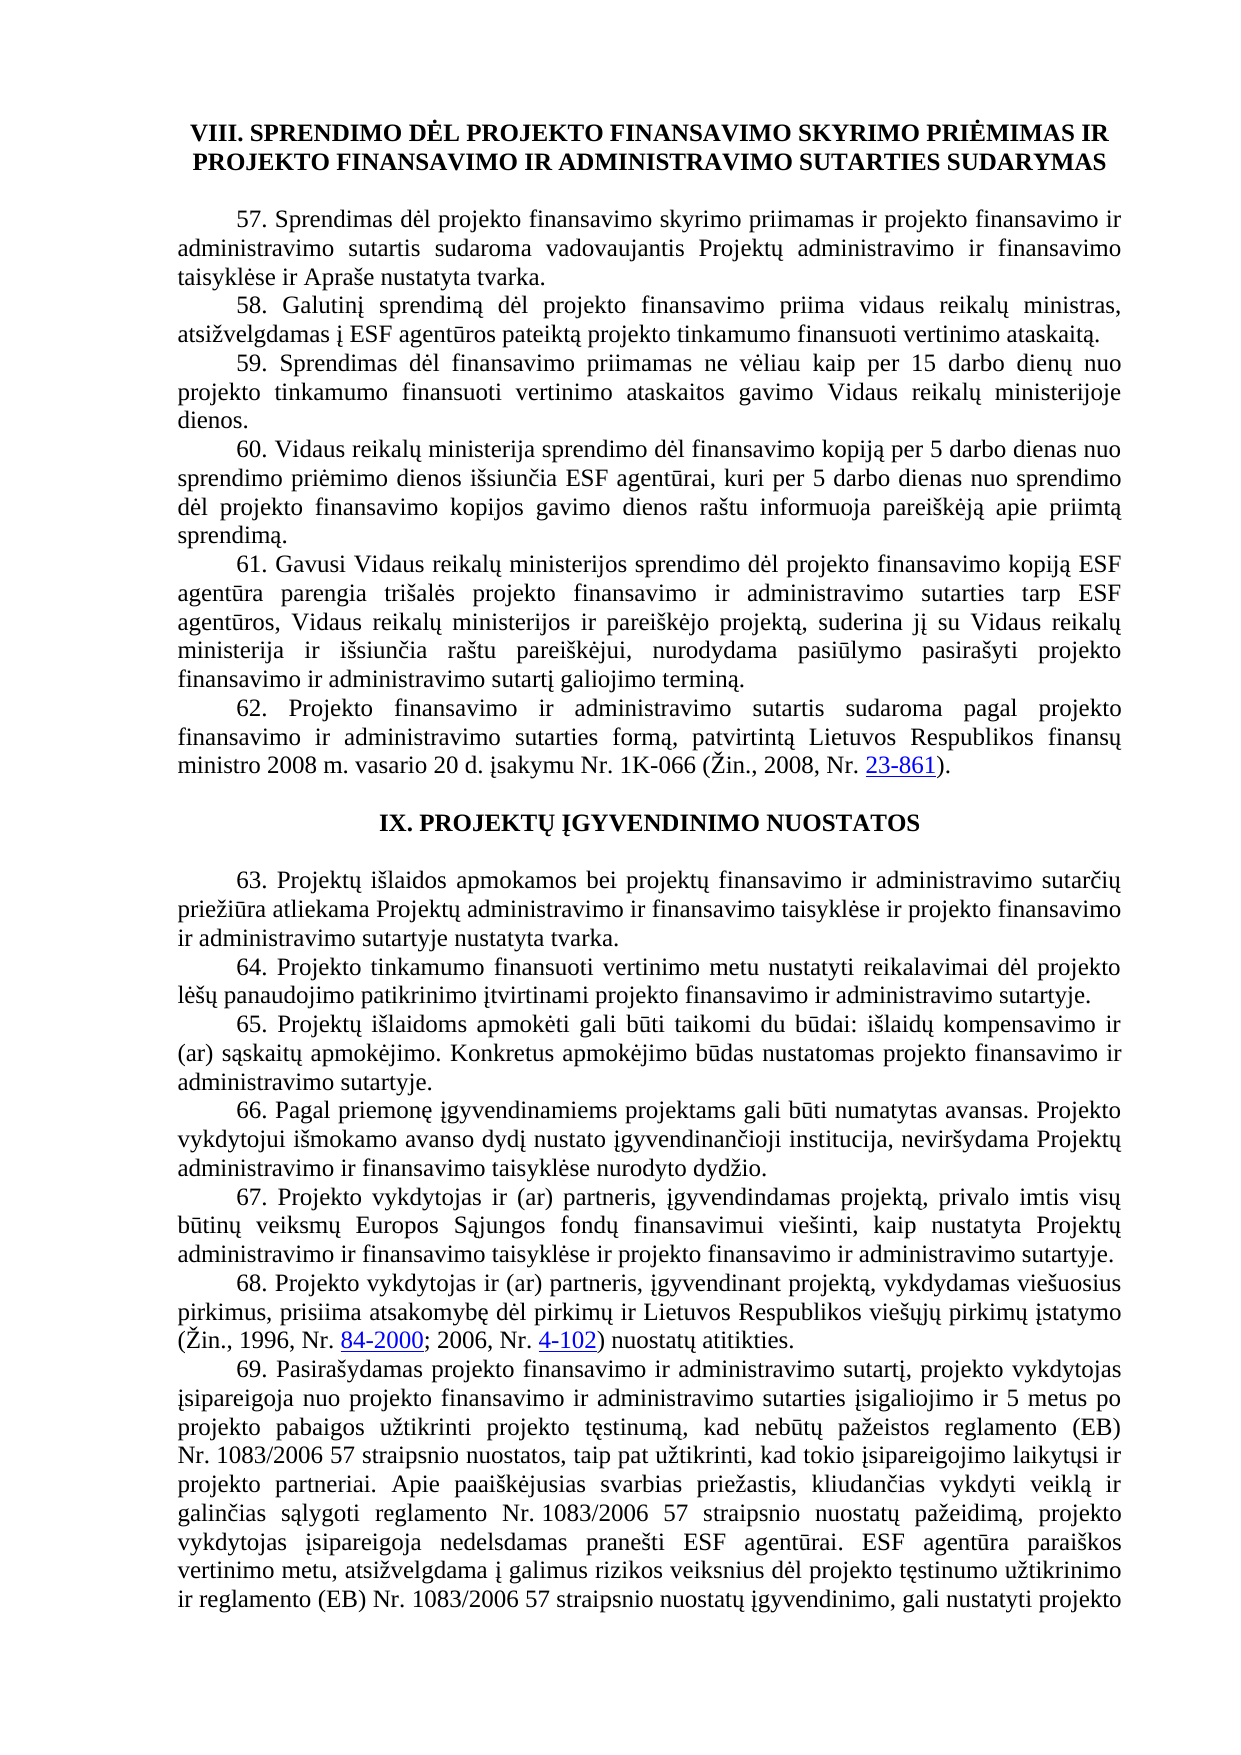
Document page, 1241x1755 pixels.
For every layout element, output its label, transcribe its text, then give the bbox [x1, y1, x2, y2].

text 64. Projekto tinkamumo finansuoti vertinimo metu nustatyti reikalavimai dėl projekto lėšų panaudojimo patikrinimo įtvirtinami projekto finansavimo ir administravimo sutartyje. [177, 952, 1122, 1009]
text 63. Projektų išlaidos apmokamos bei projektų finansavimo ir administravimo sutarčių priežiūra atliekama Projektų administravimo ir finansavimo taisyklėse ir projekto finansavimo ir administravimo sutartyje nustatyta tvarka. [177, 866, 1122, 952]
text 58. Galutinį sprendimą dėl projekto finansavimo priima vidaus reikalų ministras, atsižvelgdamas į ESF agentūros pateiktą projekto tinkamumo finansuoti vertinimo ataskaitą. [177, 291, 1122, 348]
text 68. Projekto vykdytojas ir (ar) partneris, įgyvendinant projektą, vykdydamas viešuosius pirkimus, prisiima atsakomybę dėl pirkimų ir Lietuvos Respublikos viešųjų pirkimų įstatymo (Žin., 1996, Nr. 84-2000; 2006, Nr. 4-102) nuostatų atitikties. [177, 1268, 1122, 1354]
text 61. Gavusi Vidaus reikalų ministerijos sprendimo dėl projekto finansavimo kopiją ESF agentūra parengia trišalės projekto finansavimo ir administravimo sutarties tarp ESF agentūros, Vidaus reikalų ministerijos ir pareiškėjo projektą, suderina jį su Vidaus reikalų ministerija ir išsiunčia raštu pareiškėjui, nurodydama pasiūlymo pasirašyti projekto finansavimo ir administravimo sutartį galiojimo terminą. [177, 549, 1122, 693]
text 65. Projektų išlaidoms apmokėti gali būti taikomi du būdai: išlaidų kompensavimo ir (ar) sąskaitų apmokėjimo. Konkretus apmokėjimo būdas nustatomas projekto finansavimo ir administravimo sutartyje. [177, 1009, 1122, 1096]
text 57. Sprendimas dėl projekto finansavimo skyrimo priimamas ir projekto finansavimo ir administravimo sutartis sudaroma vadovaujantis Projektų administravimo ir finansavimo taisyklėse ir Apraše nustatyta tvarka. [177, 204, 1122, 291]
text 66. Pagal priemonę įgyvendinamiems projektams gali būti numatytas avansas. Projekto vykdytojui išmokamo avanso dydį nustato įgyvendinančioji institucija, neviršydama Projektų administravimo ir finansavimo taisyklėse nurodyto dydžio. [177, 1096, 1122, 1182]
text VIII. SPRENDIMO DĖL PROJEKTO FINANSAVIMO SKYRIMO PRIĖMIMAS IR PROJEKTO FINANSAVIMO IR ADMINISTRAVIMO SUTARTIES SUDARYMAS [177, 118, 1122, 176]
text 67. Projekto vykdytojas ir (ar) partneris, įgyvendindamas projektą, privalo imtis visų būtinų veiksmų Europos Sąjungos fondų finansavimui viešinti, kaip nustatyta Projektų administravimo ir finansavimo taisyklėse ir projekto finansavimo ir administravimo sutartyje. [177, 1182, 1122, 1268]
text 69. Pasirašydamas projekto finansavimo ir administravimo sutartį, projekto vykdytojas įsipareigoja nuo projekto finansavimo ir administravimo sutarties įsigaliojimo ir 5 metus po projekto pabaigos užtikrinti projekto tęstinumą, kad nebūtų pažeistos reglamento (EB) Nr. 1083/2006 57 straipsnio nuostatos, taip pat užtikrinti, kad tokio įsipareigojimo laikytųsi ir projekto partneriai. Apie paaiškėjusias svarbias priežastis, kliudančias vykdyti veiklą ir galinčias sąlygoti reglamento Nr. 1083/2006 57 straipsnio nuostatų pažeidimą, projekto vykdytojas įsipareigoja nedelsdamas pranešti ESF agentūrai. ESF agentūra paraiškos vertinimo metu, atsižvelgdama į galimus rizikos veiksnius dėl projekto tęstinumo užtikrinimo ir reglamento (EB) Nr. 1083/2006 57 straipsnio nuostatų įgyvendinimo, gali nustatyti projekto [177, 1354, 1122, 1613]
text 62. Projekto finansavimo ir administravimo sutartis sudaroma pagal projekto finansavimo ir administravimo sutarties formą, patvirtintą Lietuvos Respublikos finansų ministro 2008 m. vasario 20 d. įsakymu Nr. 1K-066 (Žin., 2008, Nr. 23-861). [177, 693, 1122, 779]
text 60. Vidaus reikalų ministerija sprendimo dėl finansavimo kopiją per 5 darbo dienas nuo sprendimo priėmimo dienos išsiunčia ESF agentūrai, kuri per 5 darbo dienas nuo sprendimo dėl projekto finansavimo kopijos gavimo dienos raštu informuoja pareiškėją apie priimtą sprendimą. [177, 434, 1122, 549]
text 59. Sprendimas dėl finansavimo priimamas ne vėliau kaip per 15 darbo dienų nuo projekto tinkamumo finansuoti vertinimo ataskaitos gavimo Vidaus reikalų ministerijoje dienos. [177, 348, 1122, 434]
text IX. PROJEKTŲ ĮGYVENDINIMO NUOSTATOS [177, 808, 1122, 837]
